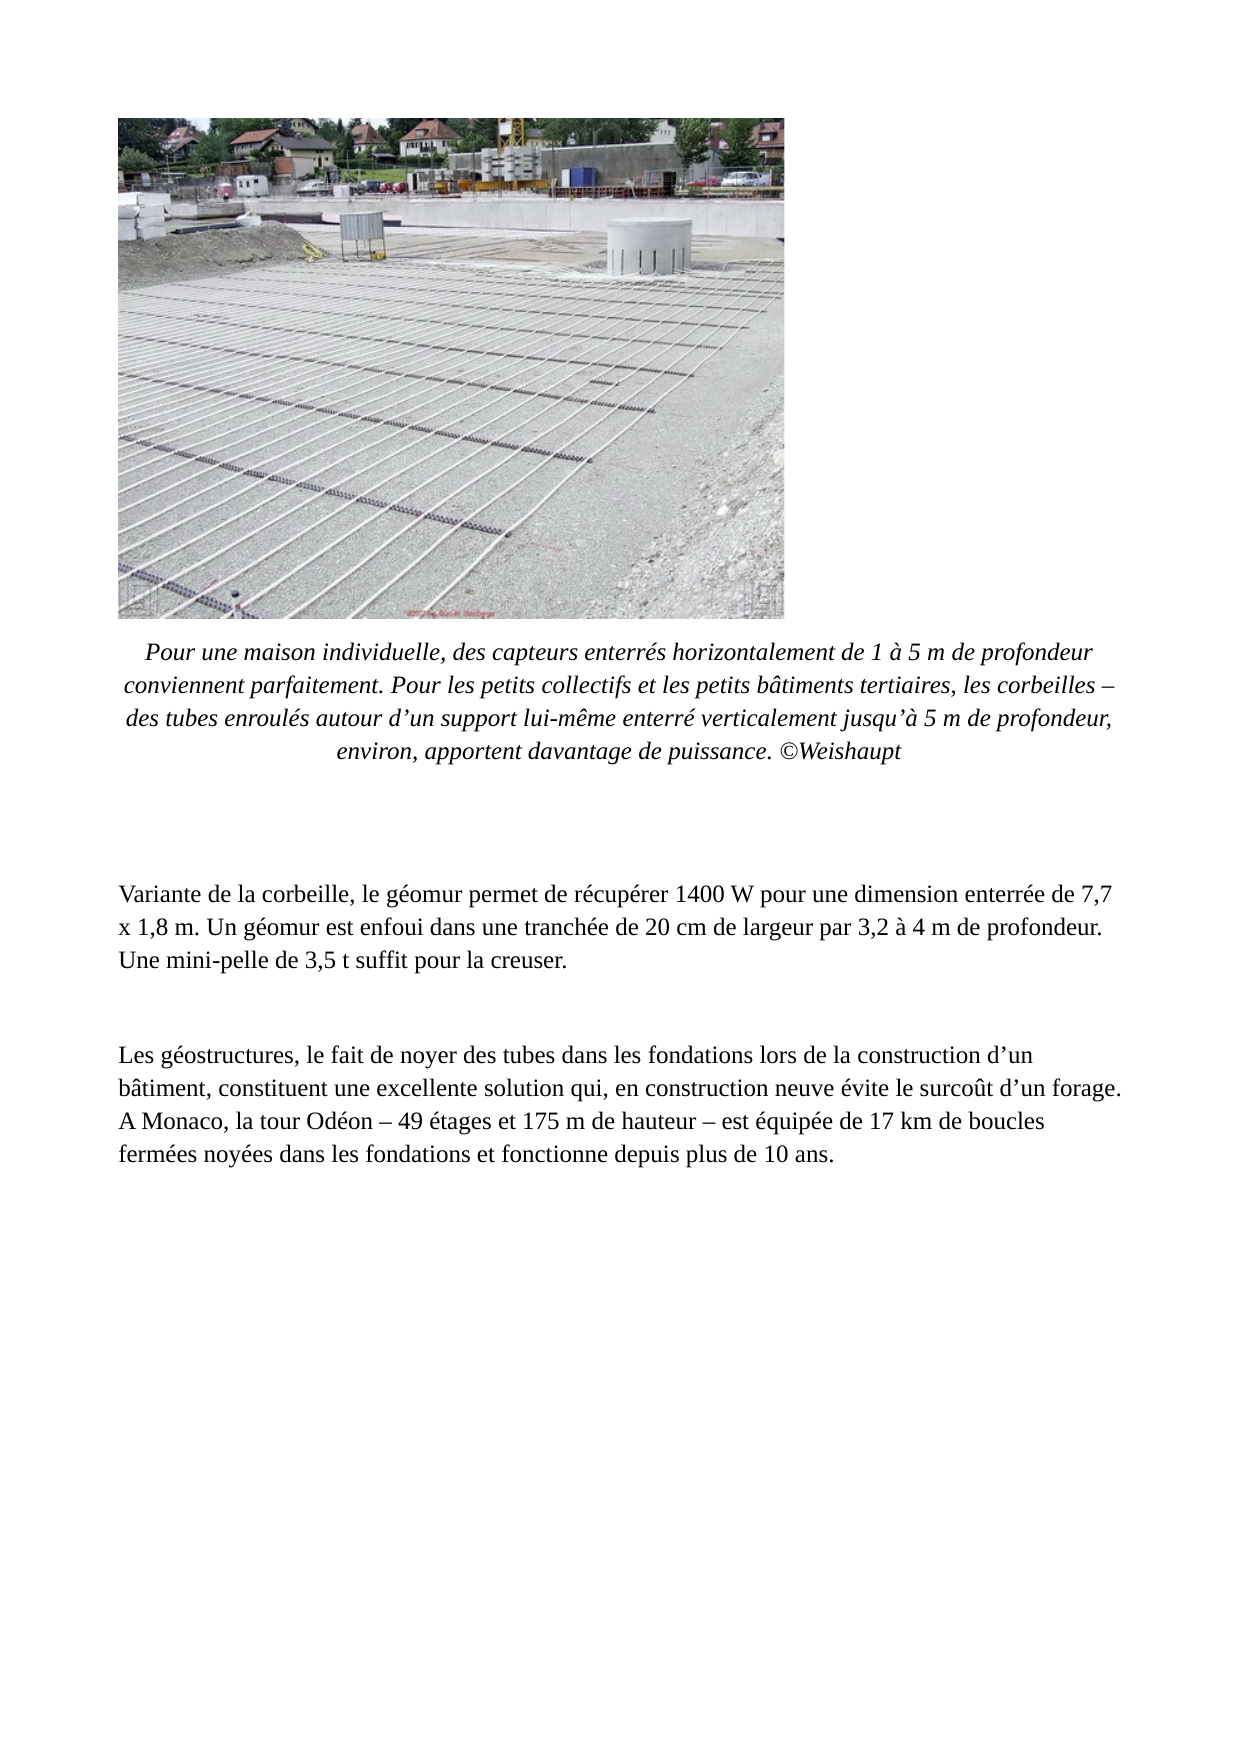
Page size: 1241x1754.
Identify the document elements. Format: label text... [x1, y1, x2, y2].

text Variante de la corbeille, le géomur permet de récupérer 1400 W pour une dimension enterrée de 7,7 x 1,8 m. Un géomur est enfoui dans une tranchée de 20 cm de largeur par 3,2 à 4 m de profondeur. Une mini-pelle de 3,5 t suffit pour la creuser. [118, 879, 1122, 974]
text Pour une maison individuelle, des capteurs enterrés horizontalement de 1 à 5 m de profondeur conviennent parfaitement. Pour les petits collectifs et les petits bâtiments tertiaires, les corbeilles – des tubes enroulés autour d’un support lui-même enterré verticalement jusqu’à 5 m de profondeur, environ, apportent davantage de puissance. ©Weishaupt [118, 637, 1122, 765]
text Les géostructures, le fait de noyer des tubes dans les fondations lors de la construction d’un bâtiment, constituent une excellente solution qui, en construction neuve évite le surcoût d’un forage. A Monaco, la tour Odéon – 49 étages et 175 m de hauteur – est équipée de 17 km de boucles fermées noyées dans les fondations et fonctionne depuis plus de 10 ans. [118, 1040, 1122, 1168]
picture [118, 118, 785, 619]
